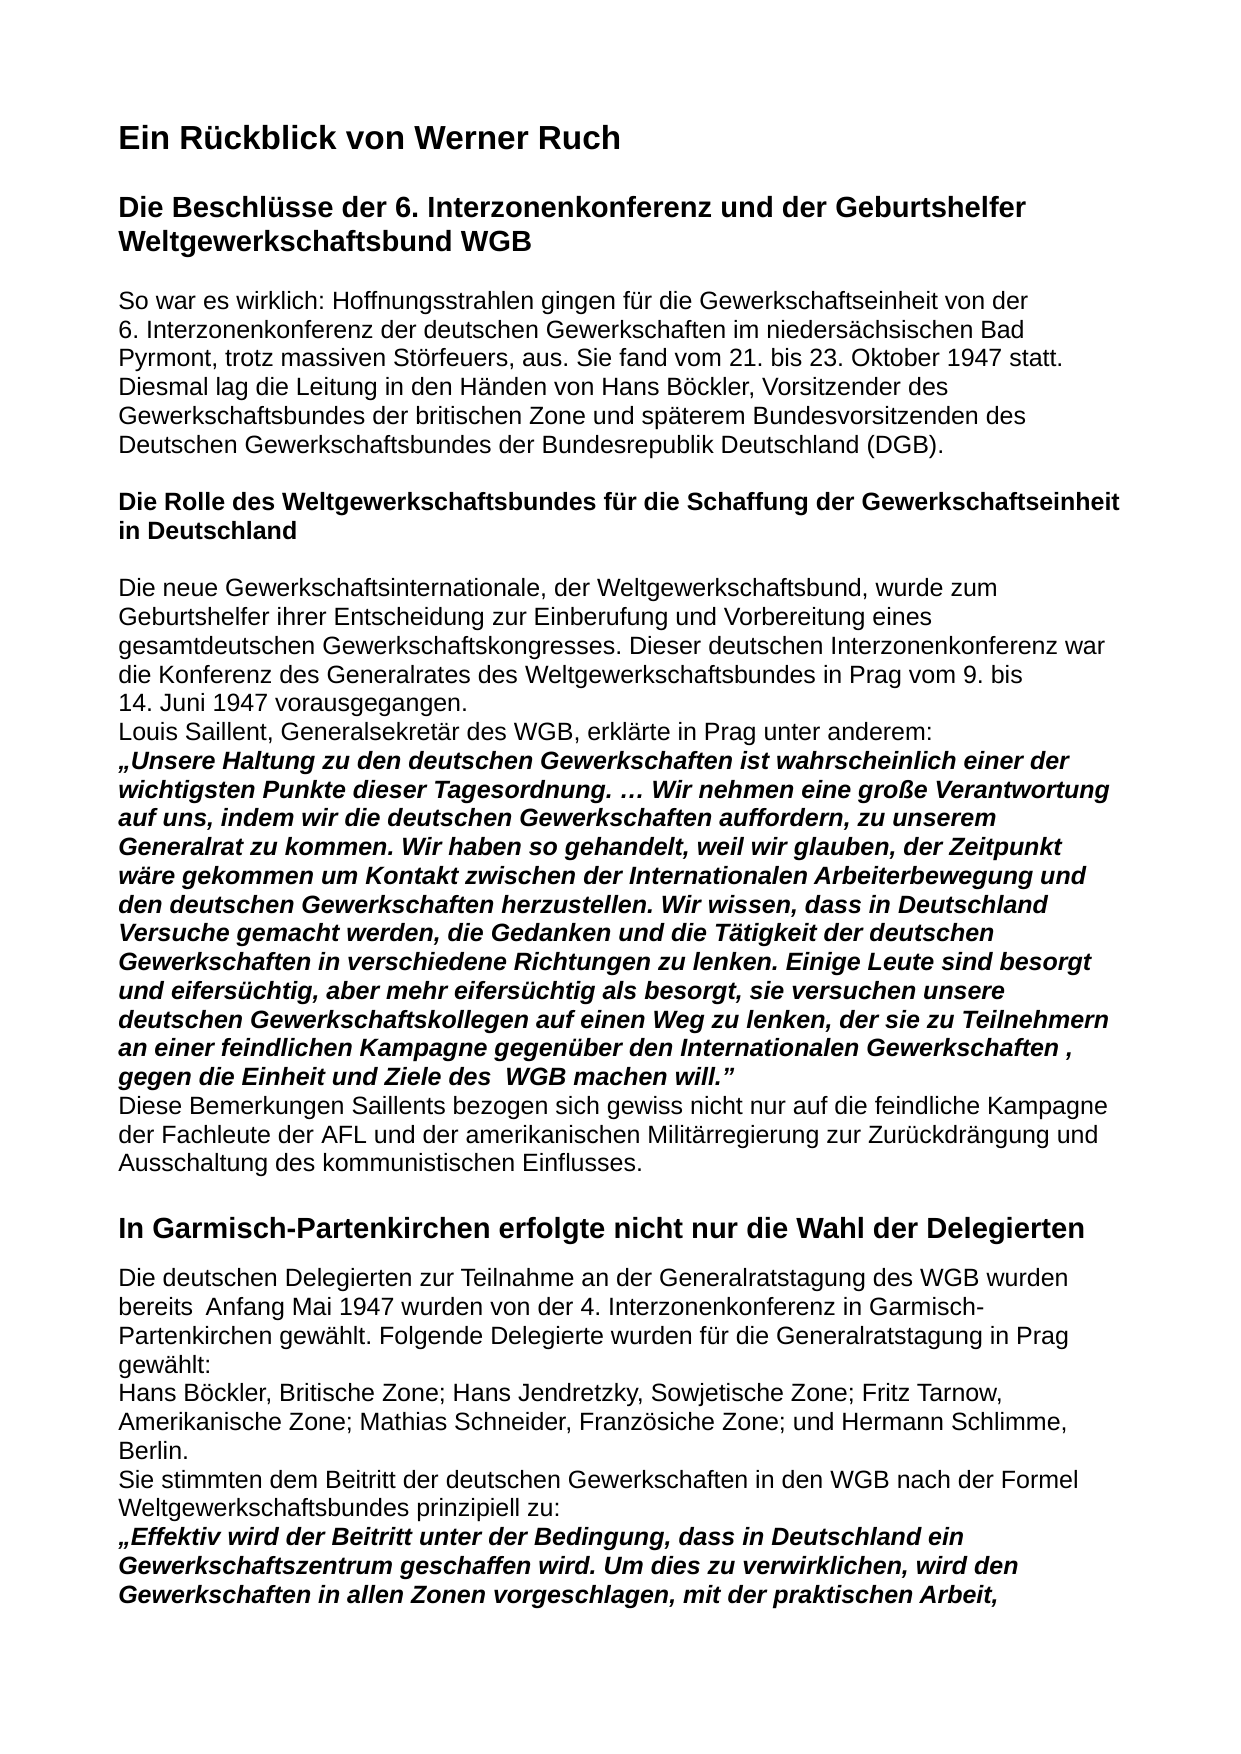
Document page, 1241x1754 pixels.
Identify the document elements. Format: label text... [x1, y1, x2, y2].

text Die deutschen Delegierten zur Teilnahme an der Generalratstagung des WGB wurden bereits Anfang Mai 1947 wurden von der 4. Interzonenkonferenz in Garmisch-Partenkirchen gewählt. Folgende Delegierte wurden für die Generalratstagung in Prag gewählt: [118, 1263, 1122, 1378]
text Die neue Gewerkschaftsinternationale, der Weltgewerkschaftsbund, wurde zum Geburtshelfer ihrer Entscheidung zur Einberufung und Vorbereitung eines gesamtdeutschen Gewerkschaftskongresses. Dieser deutschen Interzonenkonferenz war die Konferenz des Generalrates des Weltgewerkschaftsbundes in Prag vom 9. bis [118, 573, 1122, 688]
text Die Beschlüsse der 6. Interzonenkonferenz und der Geburtshelfer Weltgewerkschaftsbund WGB [118, 190, 1122, 257]
text Sie stimmten dem Beitritt der deutschen Gewerkschaften in den WGB nach der Formel Weltgewerkschaftsbundes prinzipiell zu: [118, 1465, 1122, 1522]
text Die Rolle des Weltgewerkschaftsbundes für die Schaffung der Gewerkschaftseinheit in Deutschland [118, 458, 1122, 545]
text Ein Rückblick von Werner Ruch [118, 118, 1122, 157]
text Hans Böckler, Britische Zone; Hans Jendretzky, Sowjetische Zone; Fritz Tarnow, Amerikanische Zone; Mathias Schneider, Französiche Zone; und Hermann Schlimme, Berlin. [118, 1378, 1122, 1465]
text Diese Bemerkungen Saillents bezogen sich gewiss nicht nur auf die feindliche Kampagne der Fachleute der AFL und der amerikanischen Militärregierung zur Zurückdrängung und Ausschaltung des kommunistischen Einflusses. [118, 1091, 1122, 1177]
text Louis Saillent, Generalsekretär des WGB, erklärte in Prag unter anderem: [118, 717, 1122, 746]
text In Garmisch-Partenkirchen erfolgte nicht nur die Wahl der Delegierten [118, 1211, 1122, 1244]
text „Effektiv wird der Beitritt unter der Bedingung, dass in Deutschland ein Gewerkschaftszentrum geschaffen wird. Um dies zu verwirklichen, wird den Gewerkschaften in allen Zonen vorgeschlagen, mit der praktischen Arbeit, [118, 1522, 1122, 1608]
text „Unsere Haltung zu den deutschen Gewerkschaften ist wahrscheinlich einer der wichtigsten Punkte dieser Tagesordnung. … Wir nehmen eine große Verantwortung auf uns, indem wir die deutschen Gewerkschaften auffordern, zu unserem Generalrat zu kommen. Wir haben so gehandelt, weil wir glauben, der Zeitpunkt wäre gekommen um Kontakt zwischen der Internationalen Arbeiterbewegung und den deutschen Gewerkschaften herzustellen. Wir wissen, dass in Deutschland Versuche gemacht werden, die Gedanken und die Tätigkeit der deutschen Gewerkschaften in verschiedene Richtungen zu lenken. Einige Leute sind besorgt und eifersüchtig, aber mehr eifersüchtig als besorgt, sie versuchen unsere deutschen Gewerkschaftskollegen auf einen Weg zu lenken, der sie zu Teilnehmern an einer feindlichen Kampagne gegenüber den Internationalen Gewerkschaften , gegen die Einheit und Ziele des WGB machen will.” [118, 746, 1122, 1091]
text So war es wirklich: Hoffnungsstrahlen gingen für die Gewerkschaftseinheit von der 6. Interzonenkonferenz der deutschen Gewerkschaften im niedersächsischen Bad Pyrmont, trotz massiven Störfeuers, aus. Sie fand vom 21. bis 23. Oktober 1947 statt. Diesmal lag die Leitung in den Händen von Hans Böckler, Vorsitzender des Gewerkschaftsbundes der britischen Zone und späterem Bundesvorsitzenden des Deutschen Gewerkschaftsbundes der Bundesrepublik Deutschland (DGB). [118, 286, 1122, 458]
text 14. Juni 1947 vorausgegangen. [118, 688, 1122, 717]
